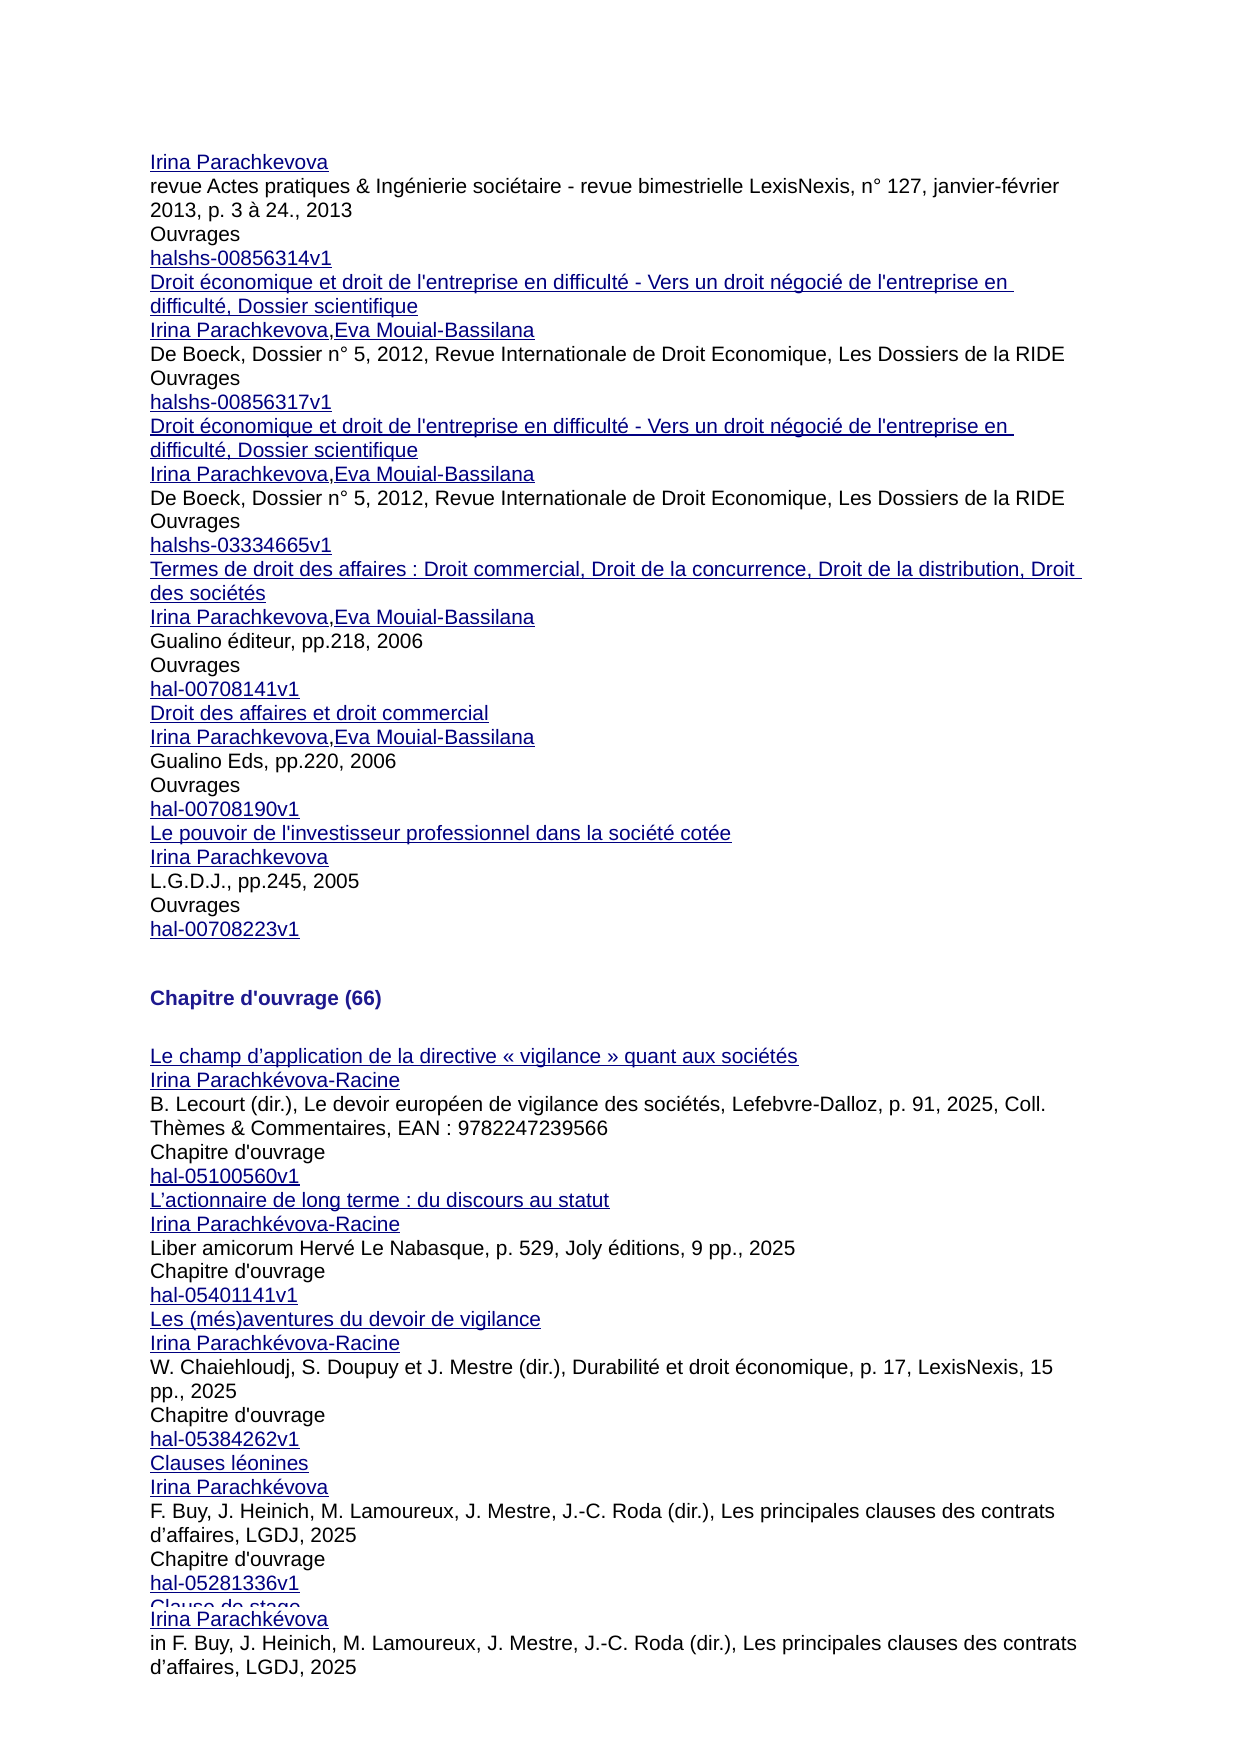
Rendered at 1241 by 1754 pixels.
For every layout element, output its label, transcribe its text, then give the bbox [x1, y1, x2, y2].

table_header Le champ d’application de la directive « vigilance » quant aux sociétés Irina Parachkévova-Racine B. Lecourt (dir.), Le devoir européen de vigilance des sociétés, Lefebvre-Dalloz, p. 91, 2025, Coll. Thèmes & Commentaires, EAN : 9782247239566 Chapitre d'ouvrage hal-05100560v1 [150, 1044, 1090, 1187]
table_cell Le pouvoir de l'investisseur professionnel dans la société cotée Irina Parachkevova L.G.D.J., pp.245, 2005 Ouvrages hal-00708223v1 [150, 821, 1090, 941]
subtitle Chapitre d'ouvrage (66) [150, 985, 1090, 1009]
table_cell Droit des affaires et droit commercial Irina Parachkevova,Eva Mouial-Bassilana Gualino Eds, pp.220, 2006 Ouvrages hal-00708190v1 [150, 701, 1090, 821]
table_cell Irina Parachkevova revue Actes pratiques & Ingénierie sociétaire - revue bimestrielle LexisNexis, n° 127, janvier-février 2013, p. 3 à 24., 2013 Ouvrages halshs-00856314v1 [150, 150, 1090, 270]
table_cell Droit économique et droit de l'entreprise en difficulté - Vers un droit négocié de l'entreprise en difficulté, Dossier scientifique Irina Parachkevova,Eva Mouial-Bassilana De Boeck, Dossier n° 5, 2012, Revue Internationale de Droit Economique, Les Dossiers de la RIDE Ouvrages halshs-03334665v1 [150, 414, 1090, 557]
table_cell Termes de droit des affaires : Droit commercial, Droit de la concurrence, Droit de la distribution, Droit des sociétés Irina Parachkevova,Eva Mouial-Bassilana Gualino éditeur, pp.218, 2006 Ouvrages hal-00708141v1 [150, 557, 1090, 701]
table_cell Clauses léonines Irina Parachkévova F. Buy, J. Heinich, M. Lamoureux, J. Mestre, J.-C. Roda (dir.), Les principales clauses des contrats d’affaires, LGDJ, 2025 Chapitre d'ouvrage hal-05281336v1 [150, 1451, 1090, 1595]
table_cell Droit économique et droit de l'entreprise en difficulté - Vers un droit négocié de l'entreprise en difficulté, Dossier scientifique Irina Parachkevova,Eva Mouial-Bassilana De Boeck, Dossier n° 5, 2012, Revue Internationale de Droit Economique, Les Dossiers de la RIDE Ouvrages halshs-00856317v1 [150, 270, 1090, 413]
table_cell Clause de stage Irina Parachkévova in F. Buy, J. Heinich, M. Lamoureux, J. Mestre, J.-C. Roda (dir.), Les principales clauses des contrats d’affaires, LGDJ, 2025 [150, 1595, 1090, 1679]
table_cell L’actionnaire de long terme : du discours au statut Irina Parachkévova-Racine Liber amicorum Hervé Le Nabasque, p. 529, Joly éditions, 9 pp., 2025 Chapitre d'ouvrage hal-05401141v1 [150, 1188, 1090, 1307]
table_cell Les (més)aventures du devoir de vigilance Irina Parachkévova-Racine W. Chaiehloudj, S. Doupuy et J. Mestre (dir.), Durabilité et droit économique, p. 17, LexisNexis, 15 pp., 2025 Chapitre d'ouvrage hal-05384262v1 [150, 1307, 1090, 1451]
